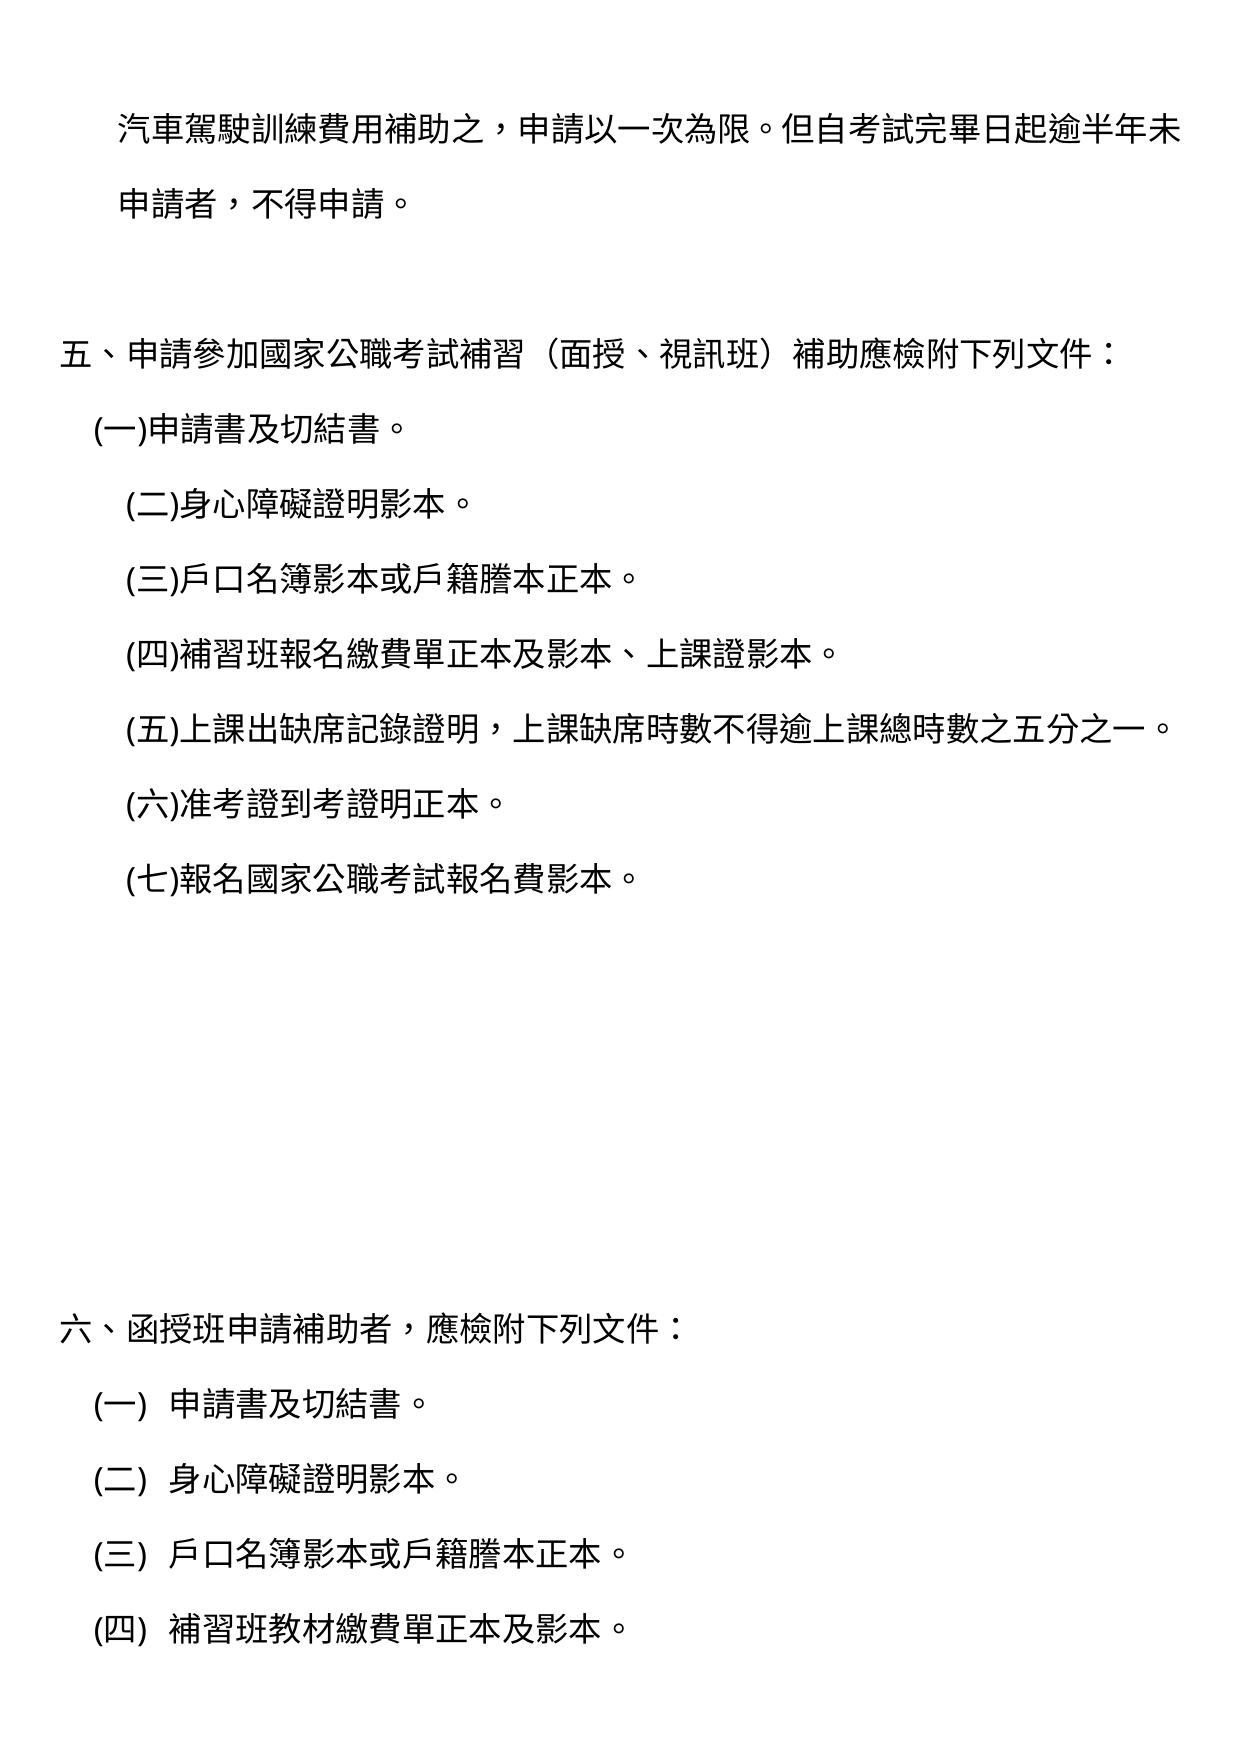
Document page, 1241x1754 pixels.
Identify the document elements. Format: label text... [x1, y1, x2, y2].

text (四)補習班報名繳費單正本及影本、上課證影本。 [59, 614, 1181, 689]
text 六、函授班申請補助者，應檢附下列文件： [59, 1289, 1181, 1364]
text (二)身心障礙證明影本。 [59, 464, 1181, 539]
list 身心障礙證明影本。 [93, 1439, 1181, 1514]
list 戶口名簿影本或戶籍謄本正本。 [93, 1514, 1181, 1589]
text (三)戶口名簿影本或戶籍謄本正本。 [59, 539, 1181, 614]
text 五、申請參加國家公職考試補習（面授、視訊班）補助應檢附下列文件： (一)申請書及切結書。 [59, 314, 1181, 464]
text (五)上課出缺席記錄證明，上課缺席時數不得逾上課總時數之五分之一。 [59, 689, 1181, 764]
text (七)報名國家公職考試報名費影本。 [59, 839, 1181, 914]
list 申請書及切結書。 [93, 1364, 1181, 1439]
text (六)准考證到考證明正本。 [59, 764, 1181, 839]
text 汽車駕駛訓練費用補助之，申請以一次為限。但自考試完畢日起逾半年未申請者，不得申請。 [118, 89, 1181, 239]
list 補習班教材繳費單正本及影本。 [93, 1589, 1181, 1664]
